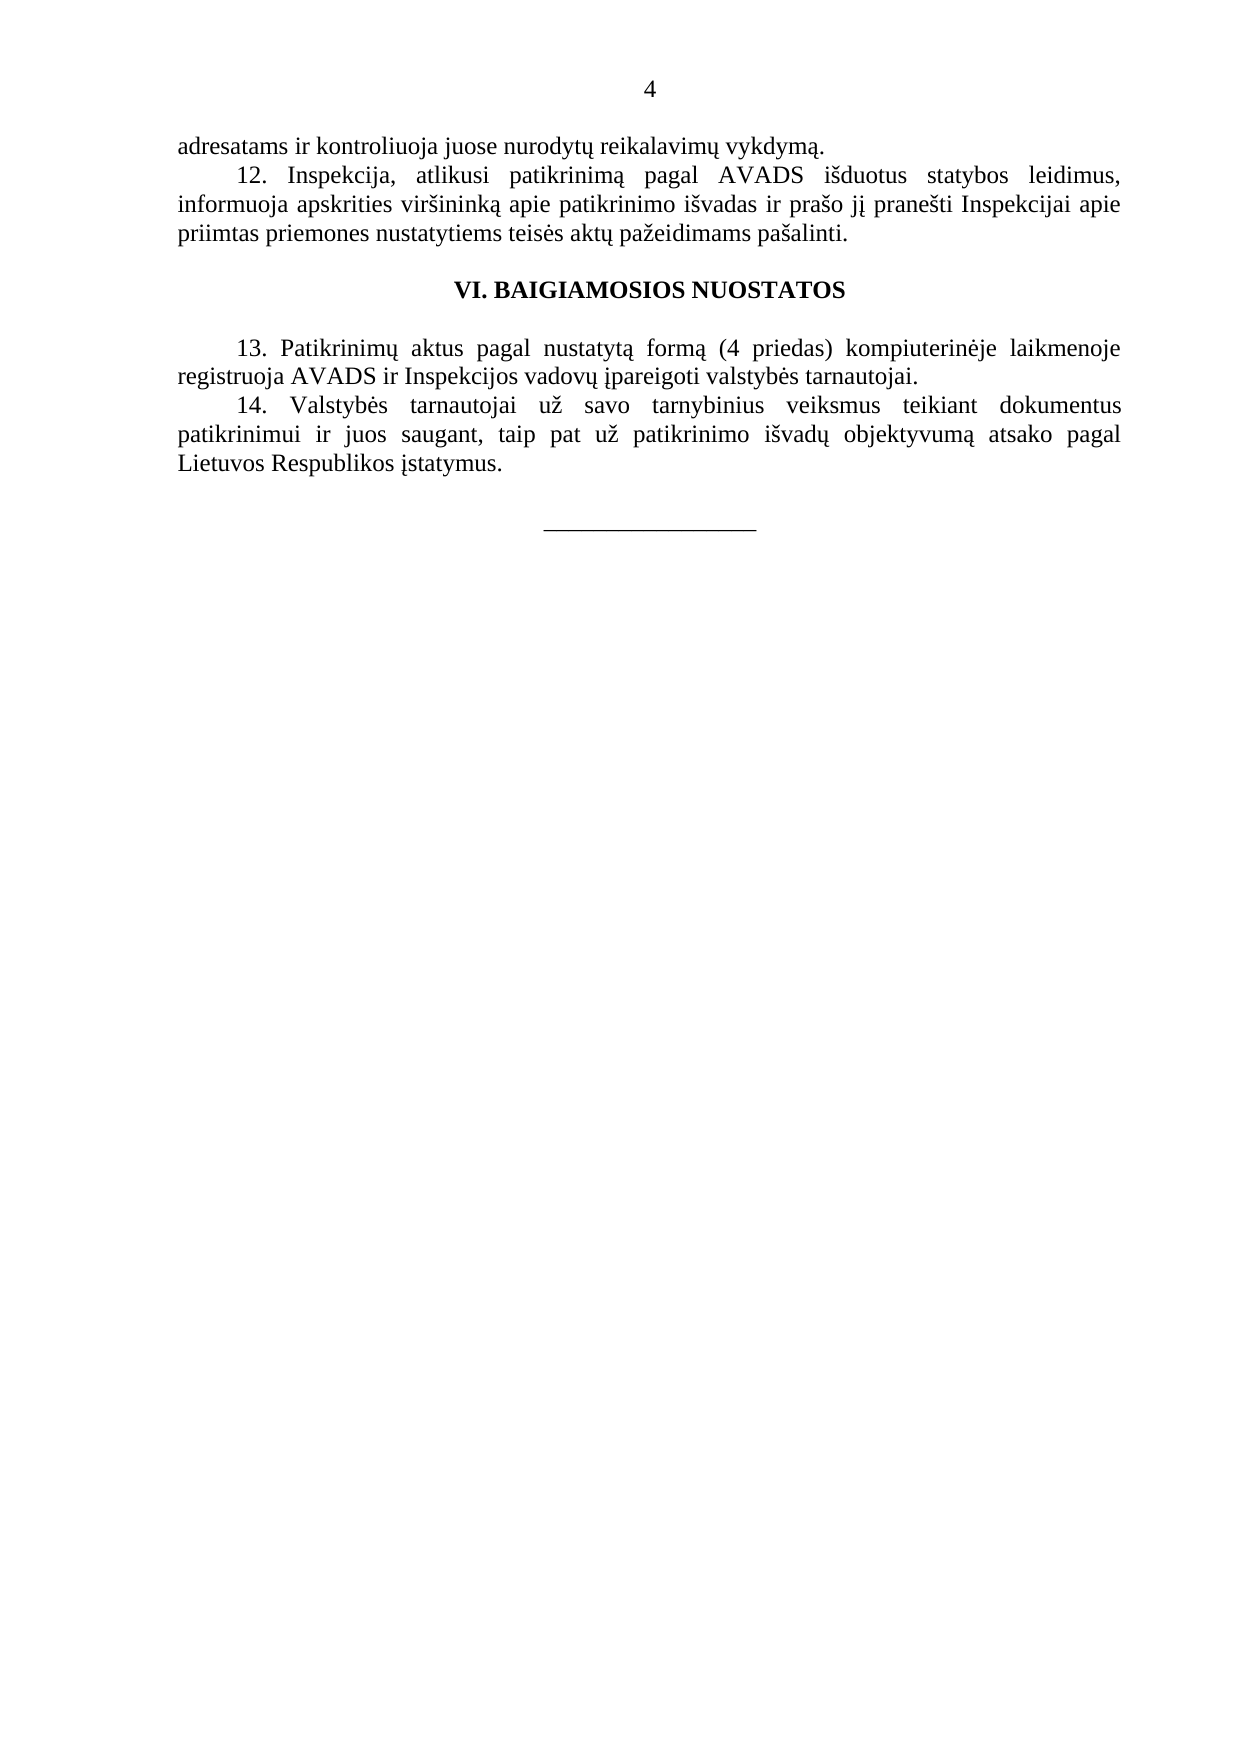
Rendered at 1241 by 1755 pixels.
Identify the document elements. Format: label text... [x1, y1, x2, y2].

text _________________ [177, 505, 1122, 534]
text VI. BAIGIAMOSIOS NUOSTATOS [177, 275, 1122, 304]
text 13. Patikrinimų aktus pagal nustatytą formą (4 priedas) kompiuterinėje laikmenoje registruoja AVADS ir Inspekcijos vadovų įpareigoti valstybės tarnautojai. [177, 333, 1122, 390]
text 14. Valstybės tarnautojai už savo tarnybinius veiksmus teikiant dokumentus patikrinimui ir juos saugant, taip pat už patikrinimo išvadų objektyvumą atsako pagal Lietuvos Respublikos įstatymus. [177, 390, 1122, 476]
text adresatams ir kontroliuoja juose nurodytų reikalavimų vykdymą. [177, 131, 1122, 160]
text 12. Inspekcija, atlikusi patikrinimą pagal AVADS išduotus statybos leidimus, informuoja apskrities viršininką apie patikrinimo išvadas ir prašo jį pranešti Inspekcijai apie priimtas priemones nustatytiems teisės aktų pažeidimams pašalinti. [177, 160, 1122, 246]
